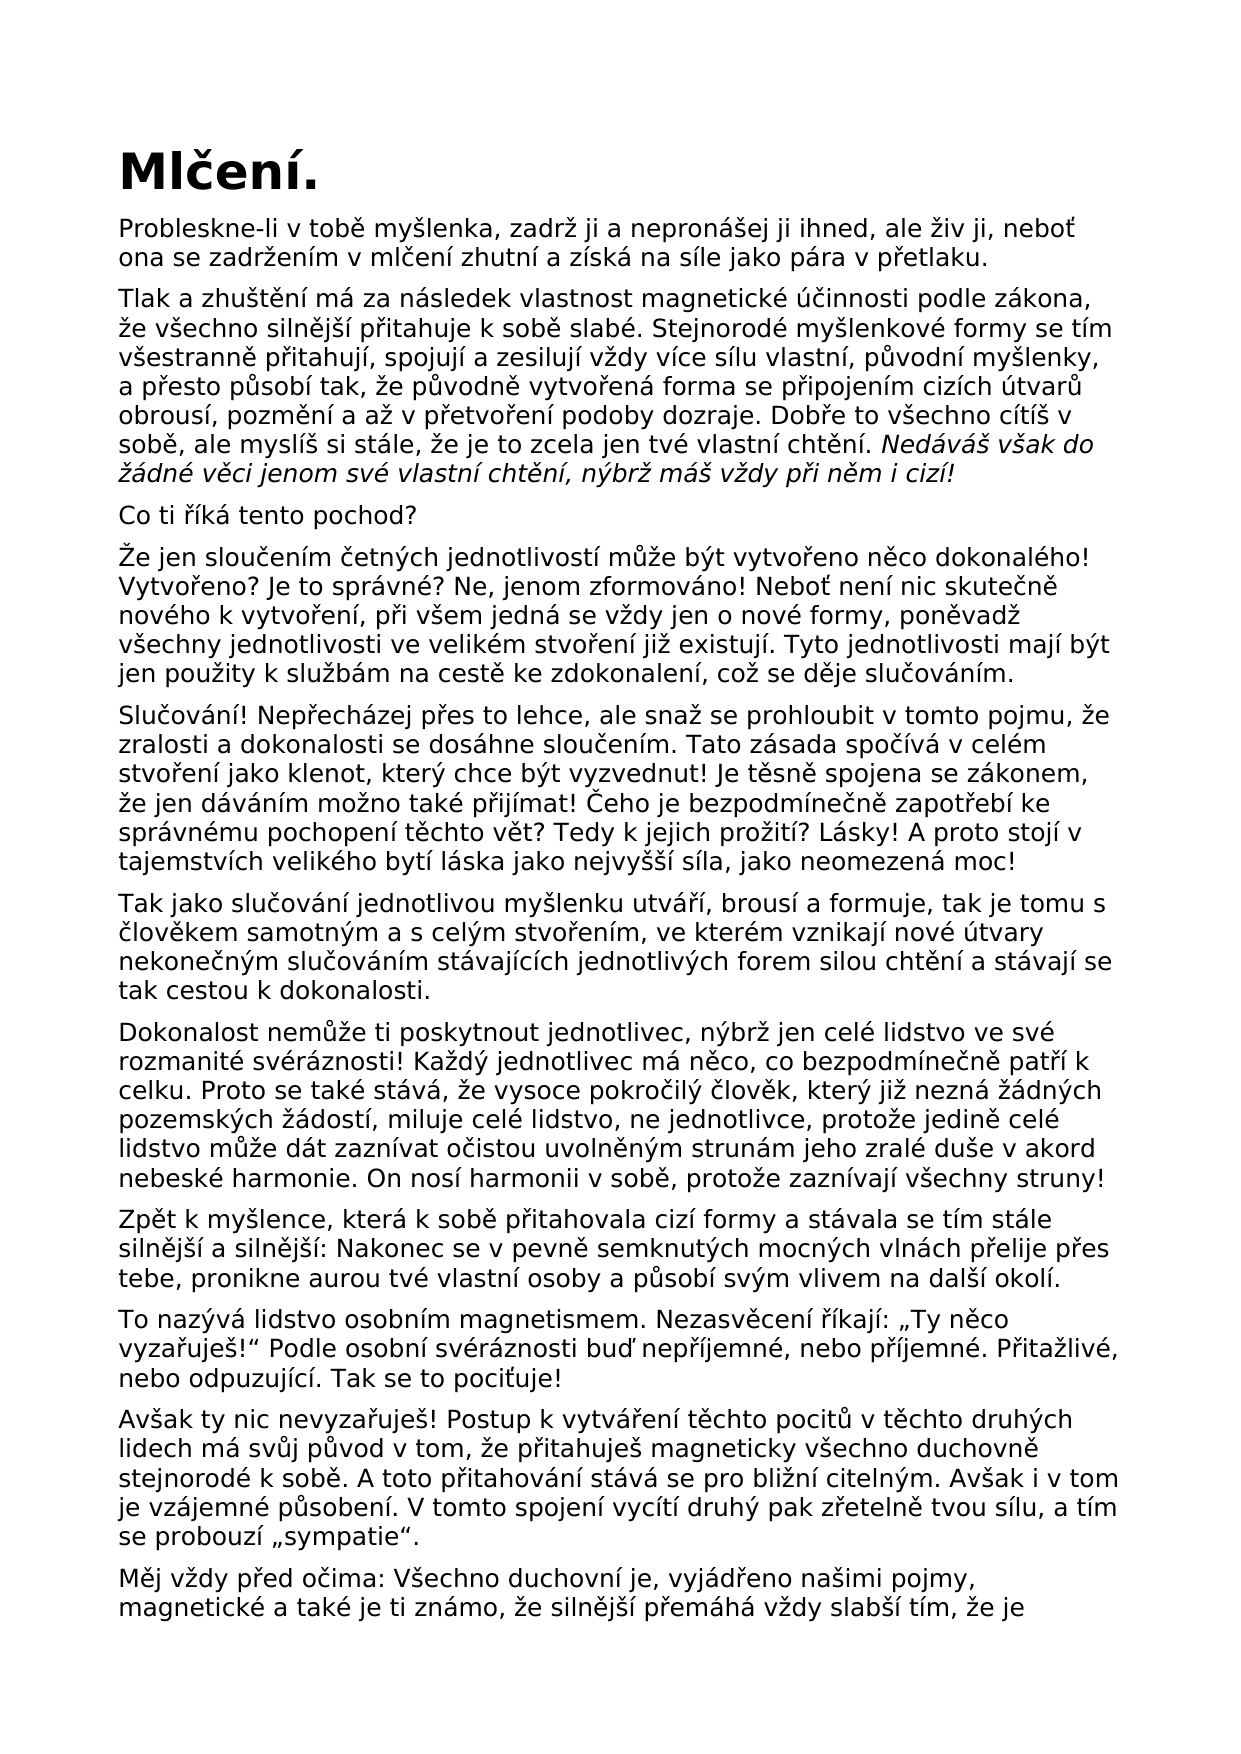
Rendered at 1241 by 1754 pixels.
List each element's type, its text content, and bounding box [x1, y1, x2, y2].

text Zpět k myšlence, která k sobě přitahovala cizí formy a stávala se tím stále silnější a silnější: Nakonec se v pevně semknutých mocných vlnách přelije přes tebe, pronikne aurou tvé vlastní osoby a působí svým vlivem na další okolí. [118, 1206, 1122, 1293]
text To nazývá lidstvo osobním magnetismem. Nezasvěcení říkají: „Ty něco vyzařuješ!“ Podle osobní svéráznosti buď nepříjemné, nebo příjemné. Přitažlivé, nebo odpuzující. Tak se to pociťuje! [118, 1306, 1122, 1393]
text Slučování! Nepřecházej přes to lehce, ale snaž se prohloubit v tomto pojmu, že zralosti a dokonalosti se dosáhne sloučením. Tato zásada spočívá v celém stvoření jako klenot, který chce být vyzvednut! Je těsně spojena se zákonem, že jen dáváním možno také přijímat! Čeho je bezpodmínečně zapotřebí ke správnému pochopení těchto vět? Tedy k jejich prožití? Lásky! A proto stojí v tajemstvích velikého bytí láska jako nejvyšší síla, jako neomezená moc! [118, 701, 1122, 876]
text Měj vždy před očima: Všechno duchovní je, vyjádřeno našimi pojmy, magnetické a také je ti známo, že silnější přemáhá vždy slabší tím, že je [118, 1564, 1122, 1622]
text Že jen sloučením četných jednotlivostí může být vytvořeno něco dokonalého! Vytvořeno? Je to správné? Ne, jenom zformováno! Neboť není nic skutečně nového k vytvoření, při všem jedná se vždy jen o nové formy, poněvadž všechny jednotlivosti ve velikém stvoření již existují. Tyto jednotlivosti mají být jen použity k službám na cestě ke zdokonalení, což se děje slučováním. [118, 543, 1122, 689]
text Dokonalost nemůže ti poskytnout jednotlivec, nýbrž jen celé lidstvo ve své rozmanité svéráznosti! Každý jednotlivec má něco, co bezpodmínečně patří k celku. Proto se také stává, že vysoce pokročilý člověk, který již nezná žádných pozemských žádostí, miluje celé lidstvo, ne jednotlivce, protože jedině celé lidstvo může dát zaznívat očistou uvolněným strunám jeho zralé duše v akord nebeské harmonie. On nosí harmonii v sobě, protože zaznívají všechny struny! [118, 1018, 1122, 1193]
text Tak jako slučování jednotlivou myšlenku utváří, brousí a formuje, tak je tomu s člověkem samotným a s celým stvořením, ve kterém vznikají nové útvary nekonečným slučováním stávajících jednotlivých forem silou chtění a stávají se tak cestou k dokonalosti. [118, 889, 1122, 1006]
text Co ti říká tento pochod? [118, 501, 1122, 531]
text Tlak a zhuštění má za následek vlastnost magnetické účinnosti podle zákona, že všechno silnější přitahuje k sobě slabé. Stejnorodé myšlenkové formy se tím všestranně přitahují, spojují a zesilují vždy více sílu vlastní, původní myšlenky, a přesto působí tak, že původně vytvořená forma se připojením cizích útvarů obrousí, pozmění a až v přetvoření podoby dozraje. Dobře to všechno cítíš v sobě, ale myslíš si stále, že je to zcela jen tvé vlastní chtění. Nedáváš však do žádné věci jenom své vlastní chtění, nýbrž máš vždy při něm i cizí! [118, 285, 1122, 489]
text Avšak ty nic nevyzařuješ! Postup k vytváření těchto pocitů v těchto druhých lidech má svůj původ v tom, že přitahuješ magneticky všechno duchovně stejnorodé k sobě. A toto přitahování stává se pro bližní citelným. Avšak i v tom je vzájemné působení. V tomto spojení vycítí druhý pak zřetelně tvou sílu, a tím se probouzí „sympatie“. [118, 1406, 1122, 1551]
subtitle Mlčení. [118, 143, 1122, 201]
text Probleskne-li v tobě myšlenka, zadrž ji a nepronášej ji ihned, ale živ ji, neboť ona se zadržením v mlčení zhutní a získá na síle jako pára v přetlaku. [118, 214, 1122, 272]
